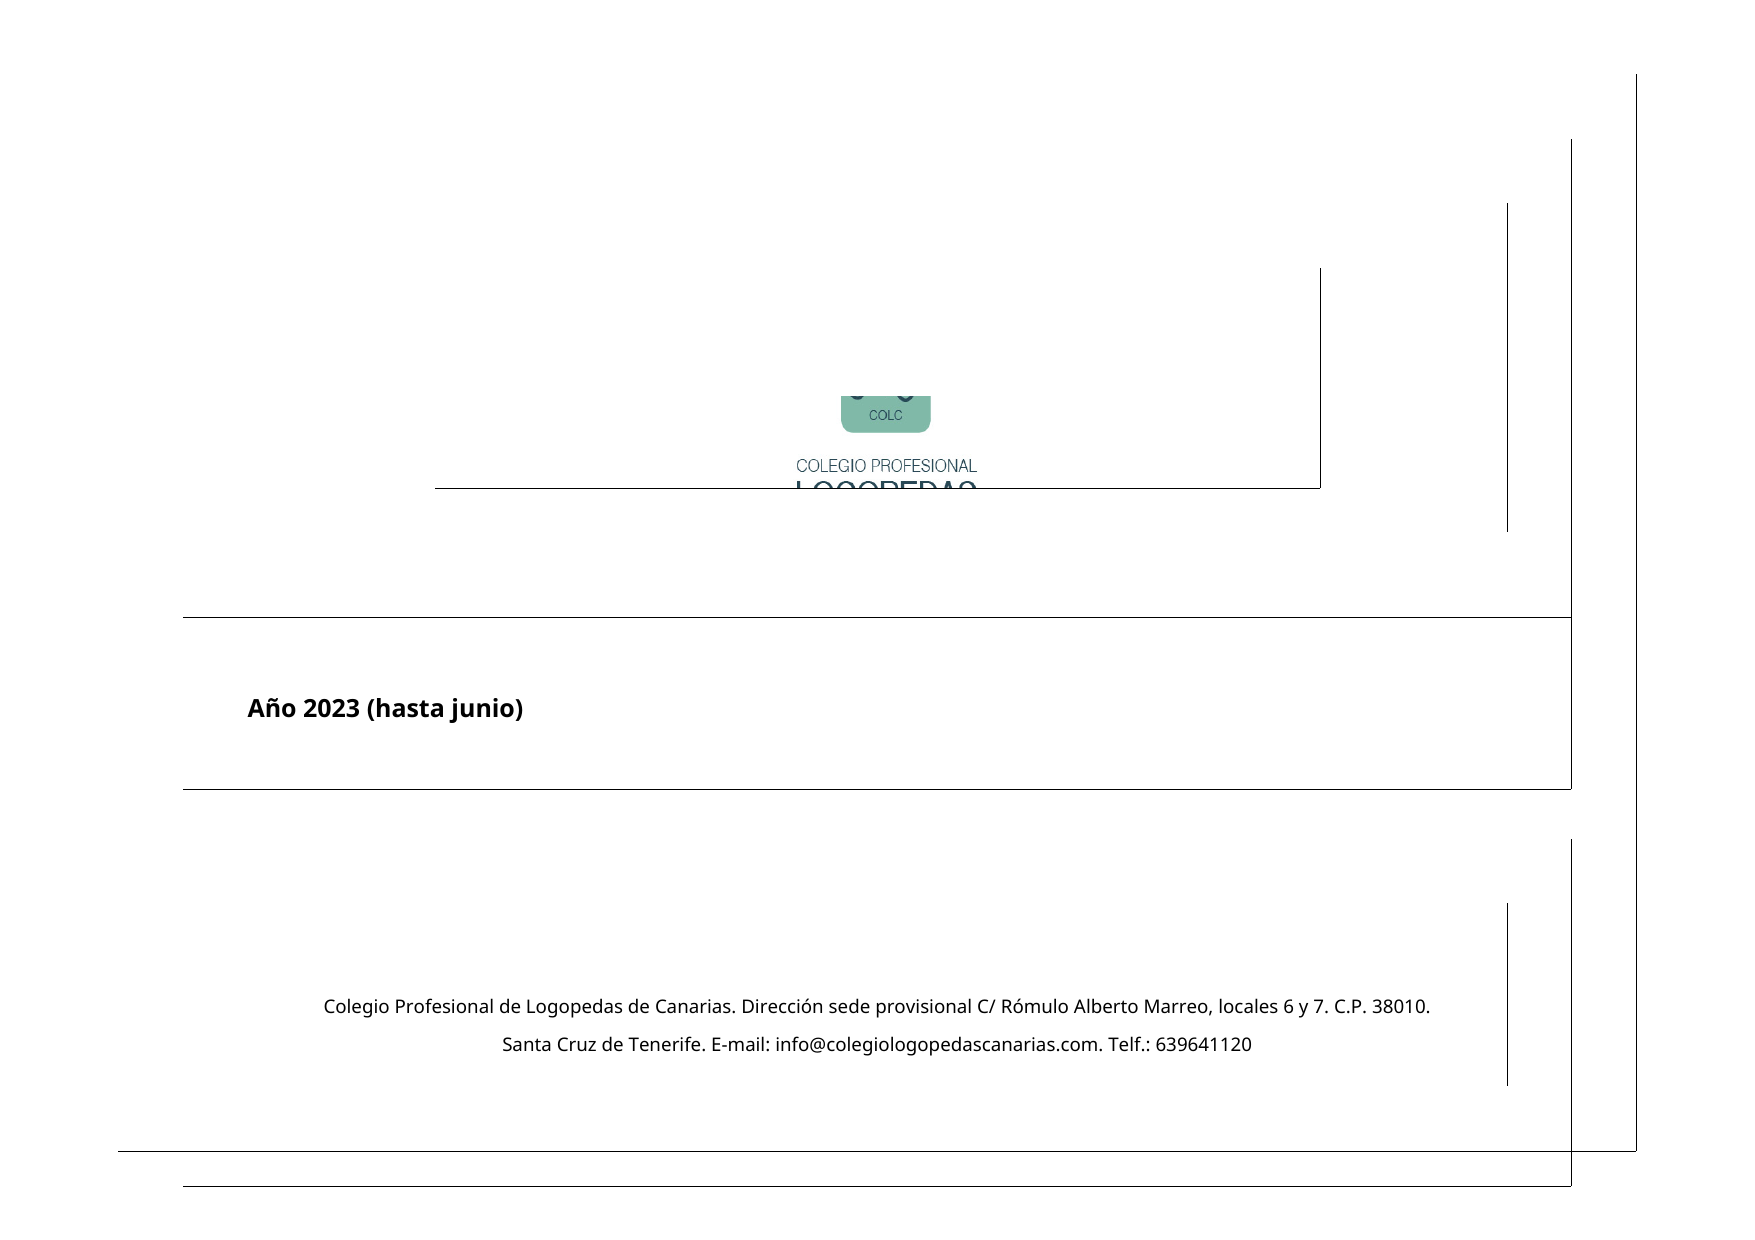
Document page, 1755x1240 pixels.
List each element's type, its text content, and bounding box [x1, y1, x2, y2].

text Año 2023 (hasta junio) [183, 626, 1571, 789]
